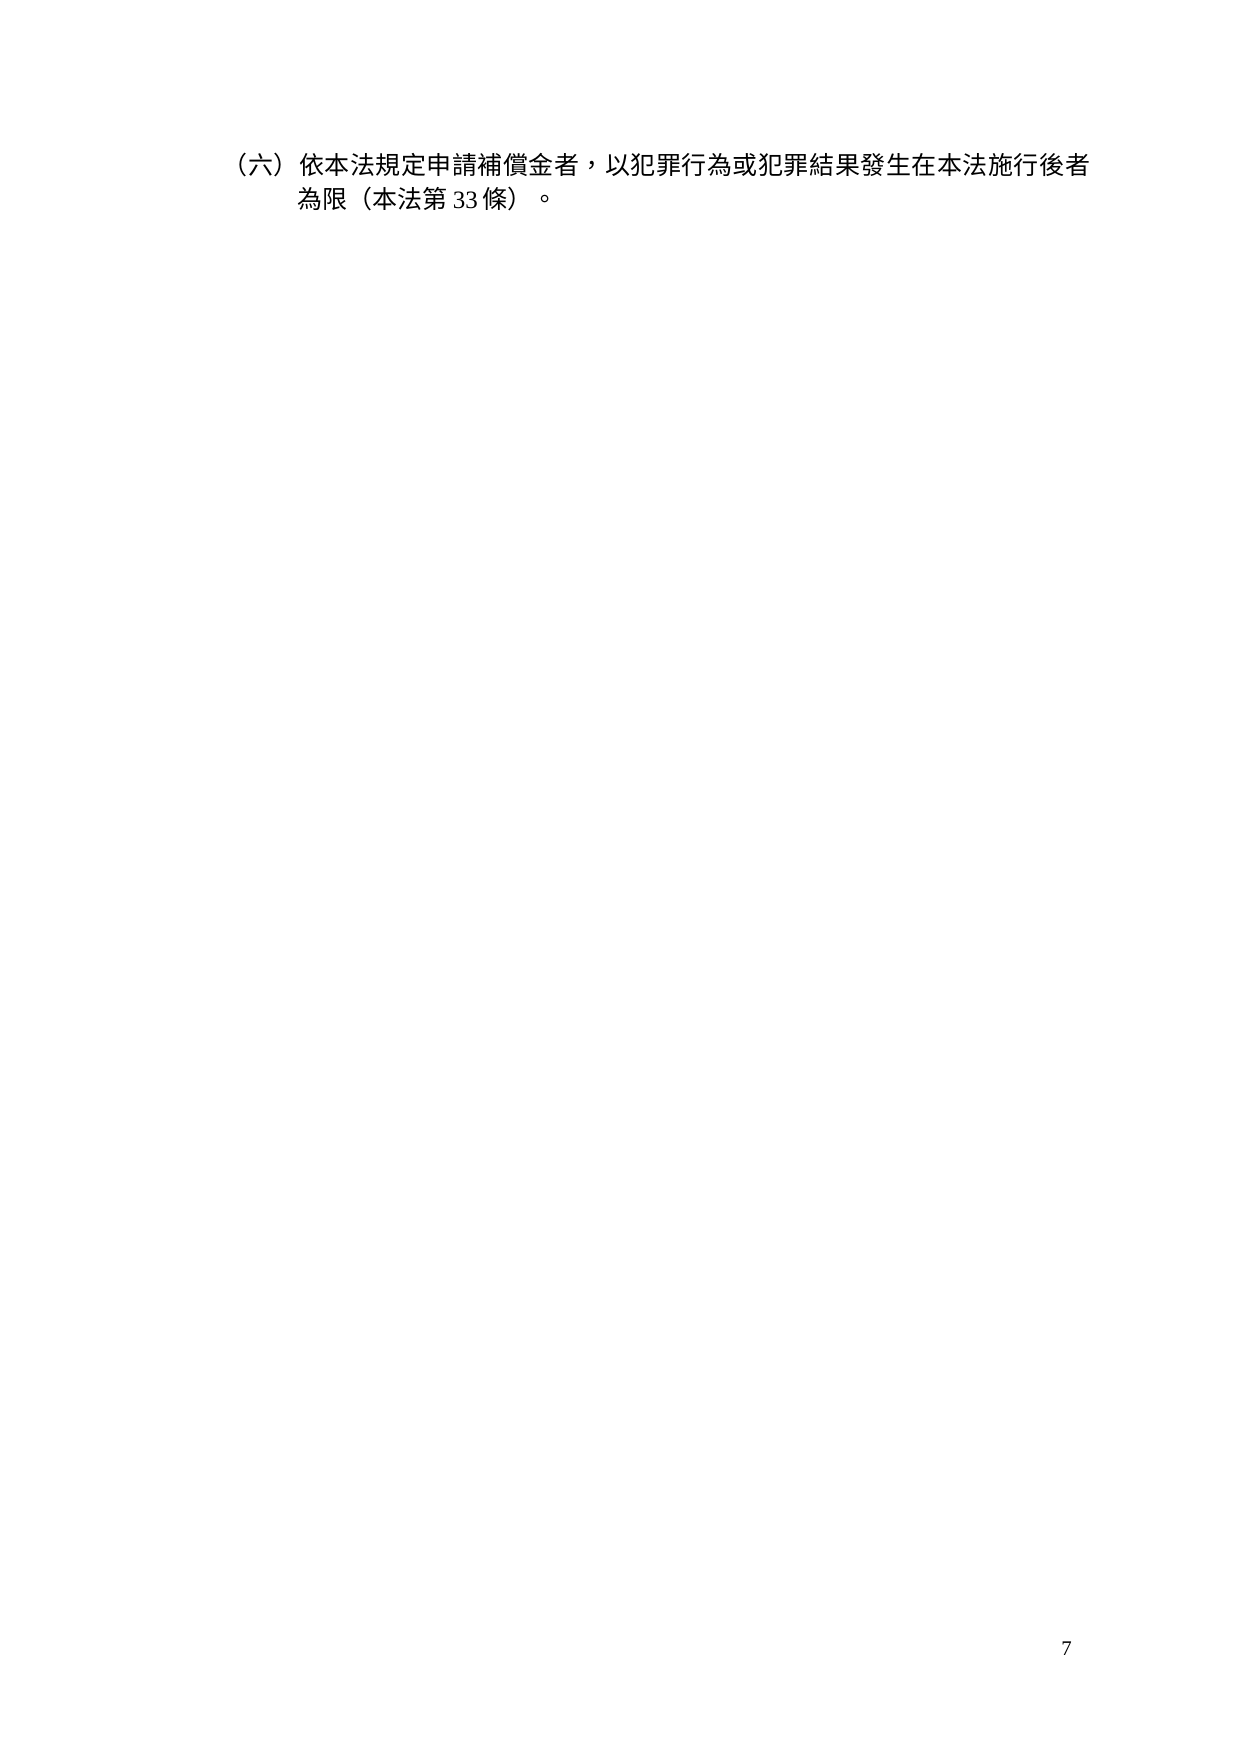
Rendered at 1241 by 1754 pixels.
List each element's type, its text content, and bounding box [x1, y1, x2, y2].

text （六）依本法規定申請補償金者，以犯罪行為或犯罪結果發生在本法施行後者為限（本法第33條）。 [223, 148, 1092, 216]
